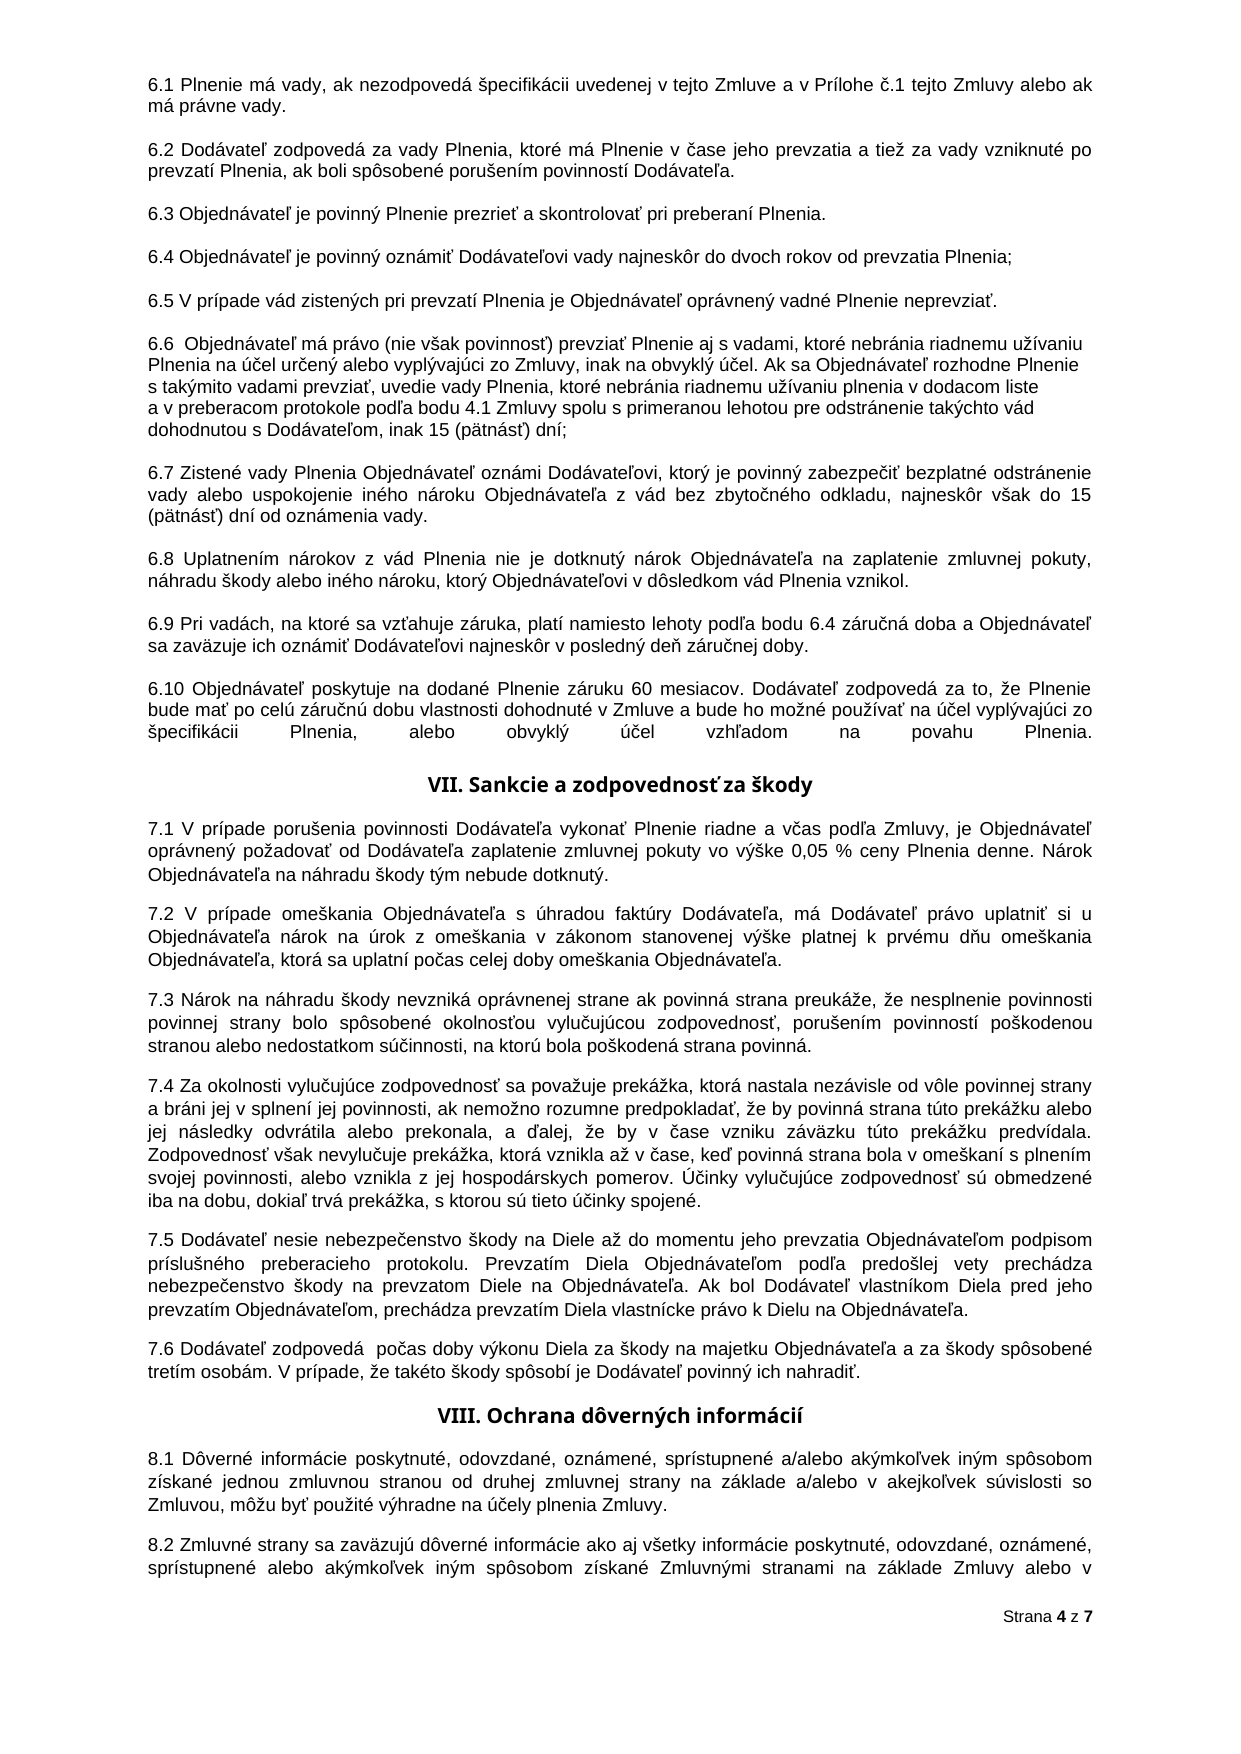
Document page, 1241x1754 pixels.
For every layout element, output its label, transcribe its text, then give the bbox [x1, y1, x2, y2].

text 8.2 Zmluvné strany sa zaväzujú dôverné informácie ako aj všetky informácie poskytnuté, odovzdané, oznámené, sprístupnené alebo akýmkoľvek iným spôsobom získané Zmluvnými stranami na základe Zmluvy alebo v [148, 1533, 1093, 1578]
text 6.4 Objednávateľ je povinný oznámiť Dodávateľovi vady najneskôr do dvoch rokov od prevzatia Plnenia; [148, 246, 1093, 268]
text 6.8 Uplatnením nárokov z vád Plnenia nie je dotknutý nárok Objednávateľa na zaplatenie zmluvnej pokuty, náhradu škody alebo iného nároku, ktorý Objednávateľovi v dôsledkom vád Plnenia vznikol. [148, 548, 1093, 591]
text 6.2 Dodávateľ zodpovedá za vady Plnenia, ktoré má Plnenie v čase jeho prevzatia a tiež za vady vzniknuté po prevzatí Plnenia, ak boli spôsobené porušením povinností Dodávateľa. [148, 138, 1093, 182]
text 7.3 Nárok na náhradu škody nevzniká oprávnenej strane ak povinná strana preukáže, že nesplnenie povinnosti povinnej strany bolo spôsobené okolnosťou vylučujúcou zodpovednosť, porušením povinností poškodenou stranou alebo nedostatkom súčinnosti, na ktorú bola poškodená strana povinná. [148, 989, 1093, 1056]
text 6.10 Objednávateľ poskytuje na dodané Plnenie záruku 60 mesiacov. Dodávateľ zodpovedá za to, že Plnenie bude mať po celú záručnú dobu vlastnosti dohodnuté v Zmluve a bude ho možné používať na účel vyplývajúci zo špecifikácii Plnenia, alebo obvyklý účel vzhľadom na povahu Plnenia. [148, 677, 1093, 770]
text 6.3 Objednávateľ je povinný Plnenie prezrieť a skontrolovať pri preberaní Plnenia. [148, 203, 1093, 225]
text 6.9 Pri vadách, na ktoré sa vzťahuje záruka, platí namiesto lehoty podľa bodu 6.4 záručná doba a Objednávateľ sa zaväzuje ich oznámiť Dodávateľovi najneskôr v posledný deň záručnej doby. [148, 613, 1093, 656]
text 6.6 Objednávateľ má právo (nie však povinnosť) prevziať Plnenie aj s vadami, ktoré nebránia riadnemu užívaniu Plnenia na účel určený alebo vyplývajúci zo Zmluvy, inak na obvyklý účel. Ak sa Objednávateľ rozhodne Plnenie s takýmito vadami prevziať, uvedie vady Plnenia, ktoré nebránia riadnemu užívaniu plnenia v dodacom liste a v preberacom protokole podľa bodu 4.1 Zmluvy spolu s primeranou lehotou pre odstránenie takýchto vád dohodnutou s Dodávateľom, inak 15 (pätnásť) dní; [148, 332, 1093, 440]
text 7.1 V prípade porušenia povinnosti Dodávateľa vykonať Plnenie riadne a včas podľa Zmluvy, je Objednávateľ oprávnený požadovať od Dodávateľa zaplatenie zmluvnej pokuty vo výške 0,05 % ceny Plnenia denne. Nárok Objednávateľa na náhradu škody tým nebude dotknutý. [148, 817, 1093, 885]
text 7.5 Dodávateľ nesie nebezpečenstvo škody na Diele až do momentu jeho prevzatia Objednávateľom podpisom príslušného preberacieho protokolu. Prevzatím Diela Objednávateľom podľa predošlej vety prechádza nebezpečenstvo škody na prevzatom Diele na Objednávateľa. Ak bol Dodávateľ vlastníkom Diela pred jeho prevzatím Objednávateľom, prechádza prevzatím Diela vlastnícke právo k Dielu na Objednávateľa. [148, 1229, 1093, 1320]
text 6.1 Plnenie má vady, ak nezodpovedá špecifikácii uvedenej v tejto Zmluve a v Prílohe č.1 tejto Zmluvy alebo ak má právne vady. [148, 74, 1093, 117]
text VII. Sankcie a zodpovednosť za škody [148, 770, 1093, 799]
text VIII. Ochrana dôverných informácií [148, 1401, 1093, 1429]
text 7.6 Dodávateľ zodpovedá počas doby výkonu Diela za škody na majetku Objednávateľa a za škody spôsobené tretím osobám. V prípade, že takéto škody spôsobí je Dodávateľ povinný ich nahradiť. [148, 1338, 1093, 1383]
text 6.5 V prípade vád zistených pri prevzatí Plnenia je Objednávateľ oprávnený vadné Plnenie neprevziať. [148, 268, 1093, 311]
text 7.4 Za okolnosti vylučujúce zodpovednosť sa považuje prekážka, ktorá nastala nezávisle od vôle povinnej strany a bráni jej v splnení jej povinnosti, ak nemožno rozumne predpokladať, že by povinná strana túto prekážku alebo jej následky odvrátila alebo prekonala, a ďalej, že by v čase vzniku záväzku túto prekážku predvídala. Zodpovednosť však nevylučuje prekážka, ktorá vznikla až v čase, keď povinná strana bola v omeškaní s plnením svojej povinnosti, alebo vznikla z jej hospodárskych pomerov. Účinky vylučujúce zodpovednosť sú obmedzené iba na dobu, dokiaľ trvá prekážka, s ktorou sú tieto účinky spojené. [148, 1074, 1093, 1211]
text 8.1 Dôverné informácie poskytnuté, odovzdané, oznámené, sprístupnené a/alebo akýmkoľvek iným spôsobom získané jednou zmluvnou stranou od druhej zmluvnej strany na základe a/alebo v akejkoľvek súvislosti so Zmluvou, môžu byť použité výhradne na účely plnenia Zmluvy. [148, 1448, 1093, 1515]
text 6.7 Zistené vady Plnenia Objednávateľ oznámi Dodávateľovi, ktorý je povinný zabezpečiť bezplatné odstránenie vady alebo uspokojenie iného nároku Objednávateľa z vád bez zbytočného odkladu, najneskôr však do 15 (pätnásť) dní od oznámenia vady. [148, 462, 1093, 527]
text 7.2 V prípade omeškania Objednávateľa s úhradou faktúry Dodávateľa, má Dodávateľ právo uplatniť si u Objednávateľa nárok na úrok z omeškania v zákonom stanovenej výške platnej k prvému dňu omeškania Objednávateľa, ktorá sa uplatní počas celej doby omeškania Objednávateľa. [148, 903, 1093, 971]
